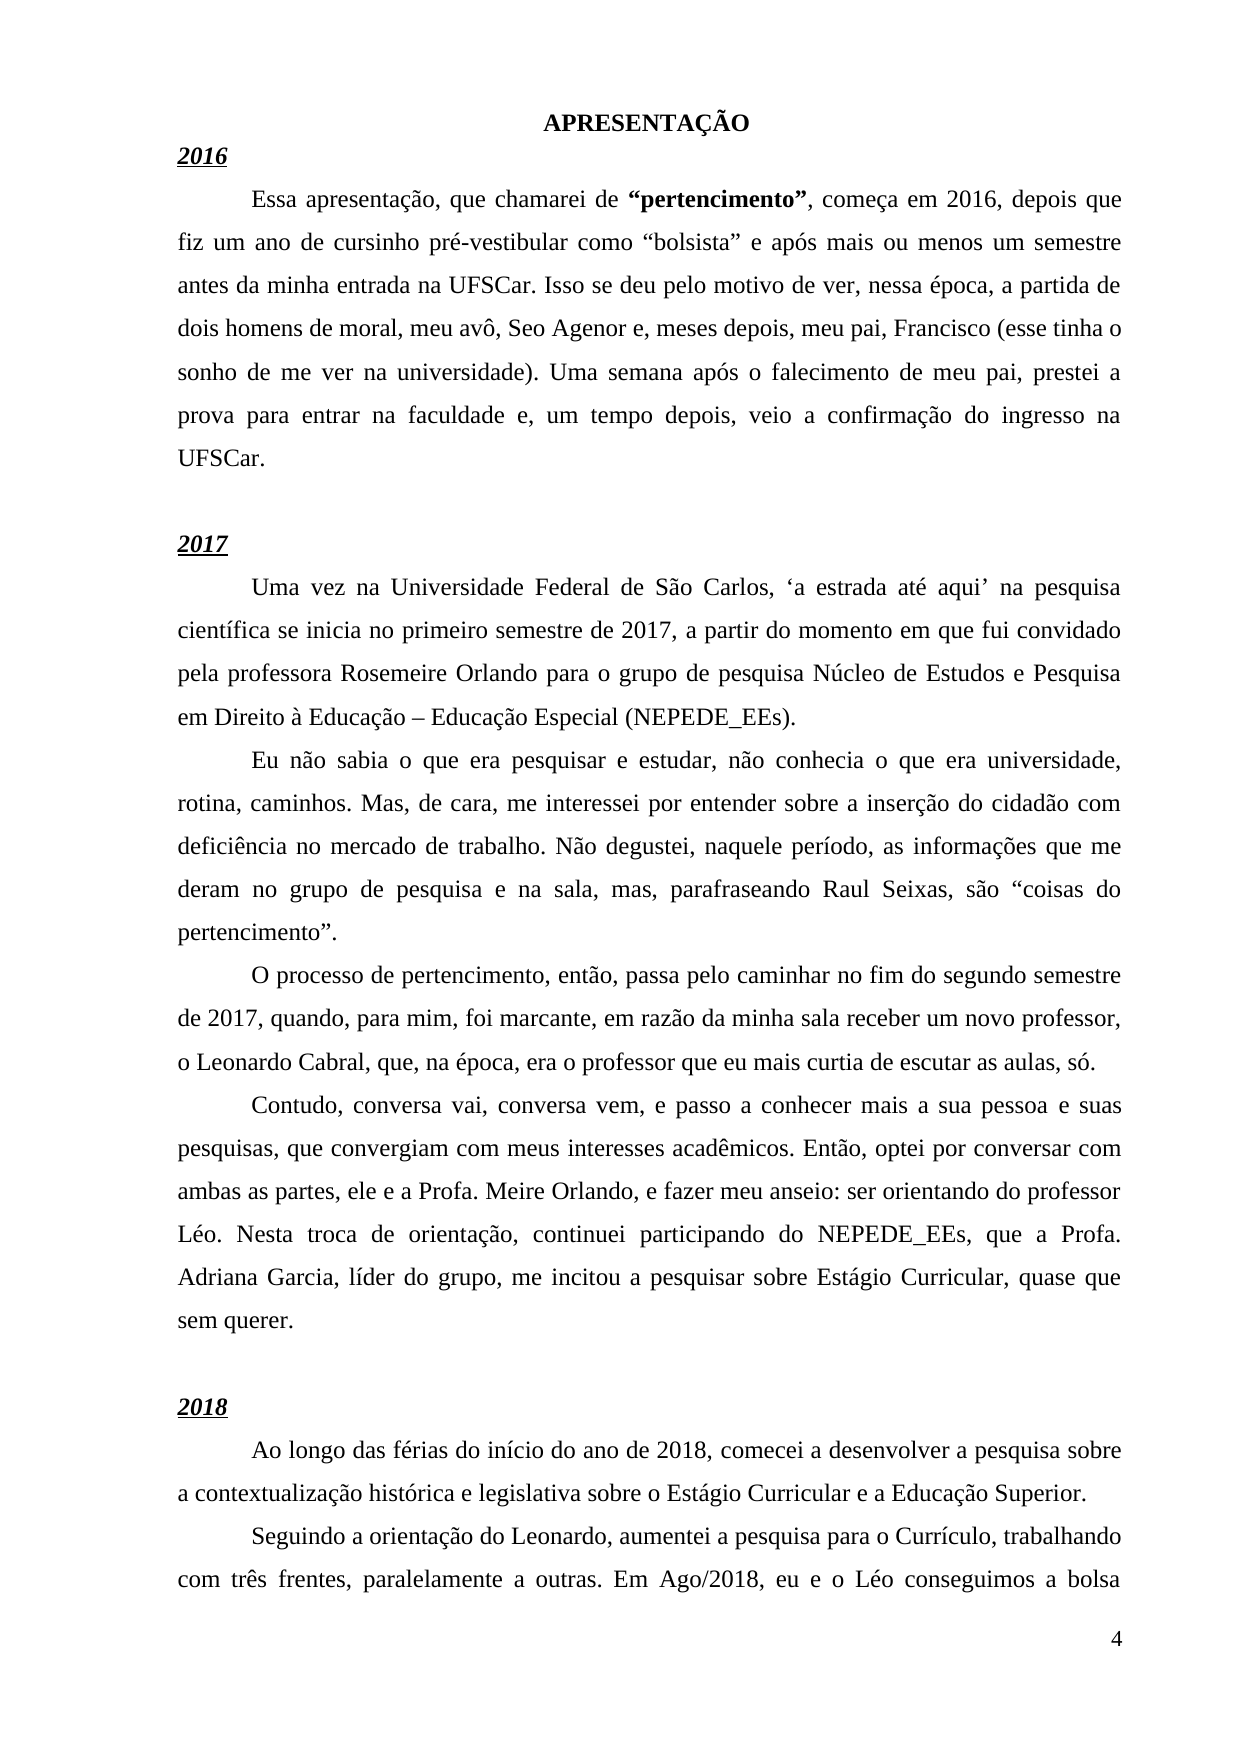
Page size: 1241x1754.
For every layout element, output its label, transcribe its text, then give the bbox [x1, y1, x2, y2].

text 2017 [177, 529, 1122, 558]
subtitle APRESENTAÇÃO [177, 108, 1122, 137]
text Ao longo das férias do início do ano de 2018, comecei a desenvolver a pesquisa sobre a contextualização histórica e legislativa sobre o Estágio Curricular e a Educação Superior. [177, 1435, 1122, 1507]
text 2016 [177, 141, 1122, 170]
text Essa apresentação, que chamarei de “pertencimento”, começa em 2016, depois que fiz um ano de cursinho pré-vestibular como “bolsista” e após mais ou menos um semestre antes da minha entrada na UFSCar. Isso se deu pelo motivo de ver, nessa época, a partida de dois homens de moral, meu avô, Seo Agenor e, meses depois, meu pai, Francisco (esse tinha o sonho de me ver na universidade). Uma semana após o falecimento de meu pai, prestei a prova para entrar na faculdade e, um tempo depois, veio a confirmação do ingresso na UFSCar. [177, 184, 1122, 472]
text Seguindo a orientação do Leonardo, aumentei a pesquisa para o Currículo, trabalhando com três frentes, paralelamente a outras. Em Ago/2018, eu e o Léo conseguimos a bolsa [177, 1521, 1122, 1593]
text 2018 [177, 1392, 1122, 1420]
text Contudo, conversa vai, conversa vem, e passo a conhecer mais a sua pessoa e suas pesquisas, que convergiam com meus interesses acadêmicos. Então, optei por conversar com ambas as partes, ele e a Profa. Meire Orlando, e fazer meu anseio: ser orientando do professor Léo. Nesta troca de orientação, continuei participando do NEPEDE_EEs, que a Profa. Adriana Garcia, líder do grupo, me incitou a pesquisar sobre Estágio Curricular, quase que sem querer. [177, 1090, 1122, 1334]
text O processo de pertencimento, então, passa pelo caminhar no fim do segundo semestre de 2017, quando, para mim, foi marcante, em razão da minha sala receber um novo professor, o Leonardo Cabral, que, na época, era o professor que eu mais curtia de escutar as aulas, só. [177, 960, 1122, 1075]
text Uma vez na Universidade Federal de São Carlos, ‘a estrada até aqui’ na pesquisa científica se inicia no primeiro semestre de 2017, a partir do momento em que fui convidado pela professora Rosemeire Orlando para o grupo de pesquisa Núcleo de Estudos e Pesquisa em Direito à Educação – Educação Especial (NEPEDE_EEs). [177, 572, 1122, 730]
text Eu não sabia o que era pesquisar e estudar, não conhecia o que era universidade, rotina, caminhos. Mas, de cara, me interessei por entender sobre a inserção do cidadão com deficiência no mercado de trabalho. Não degustei, naquele período, as informações que me deram no grupo de pesquisa e na sala, mas, parafraseando Raul Seixas, são “coisas do pertencimento”. [177, 745, 1122, 946]
